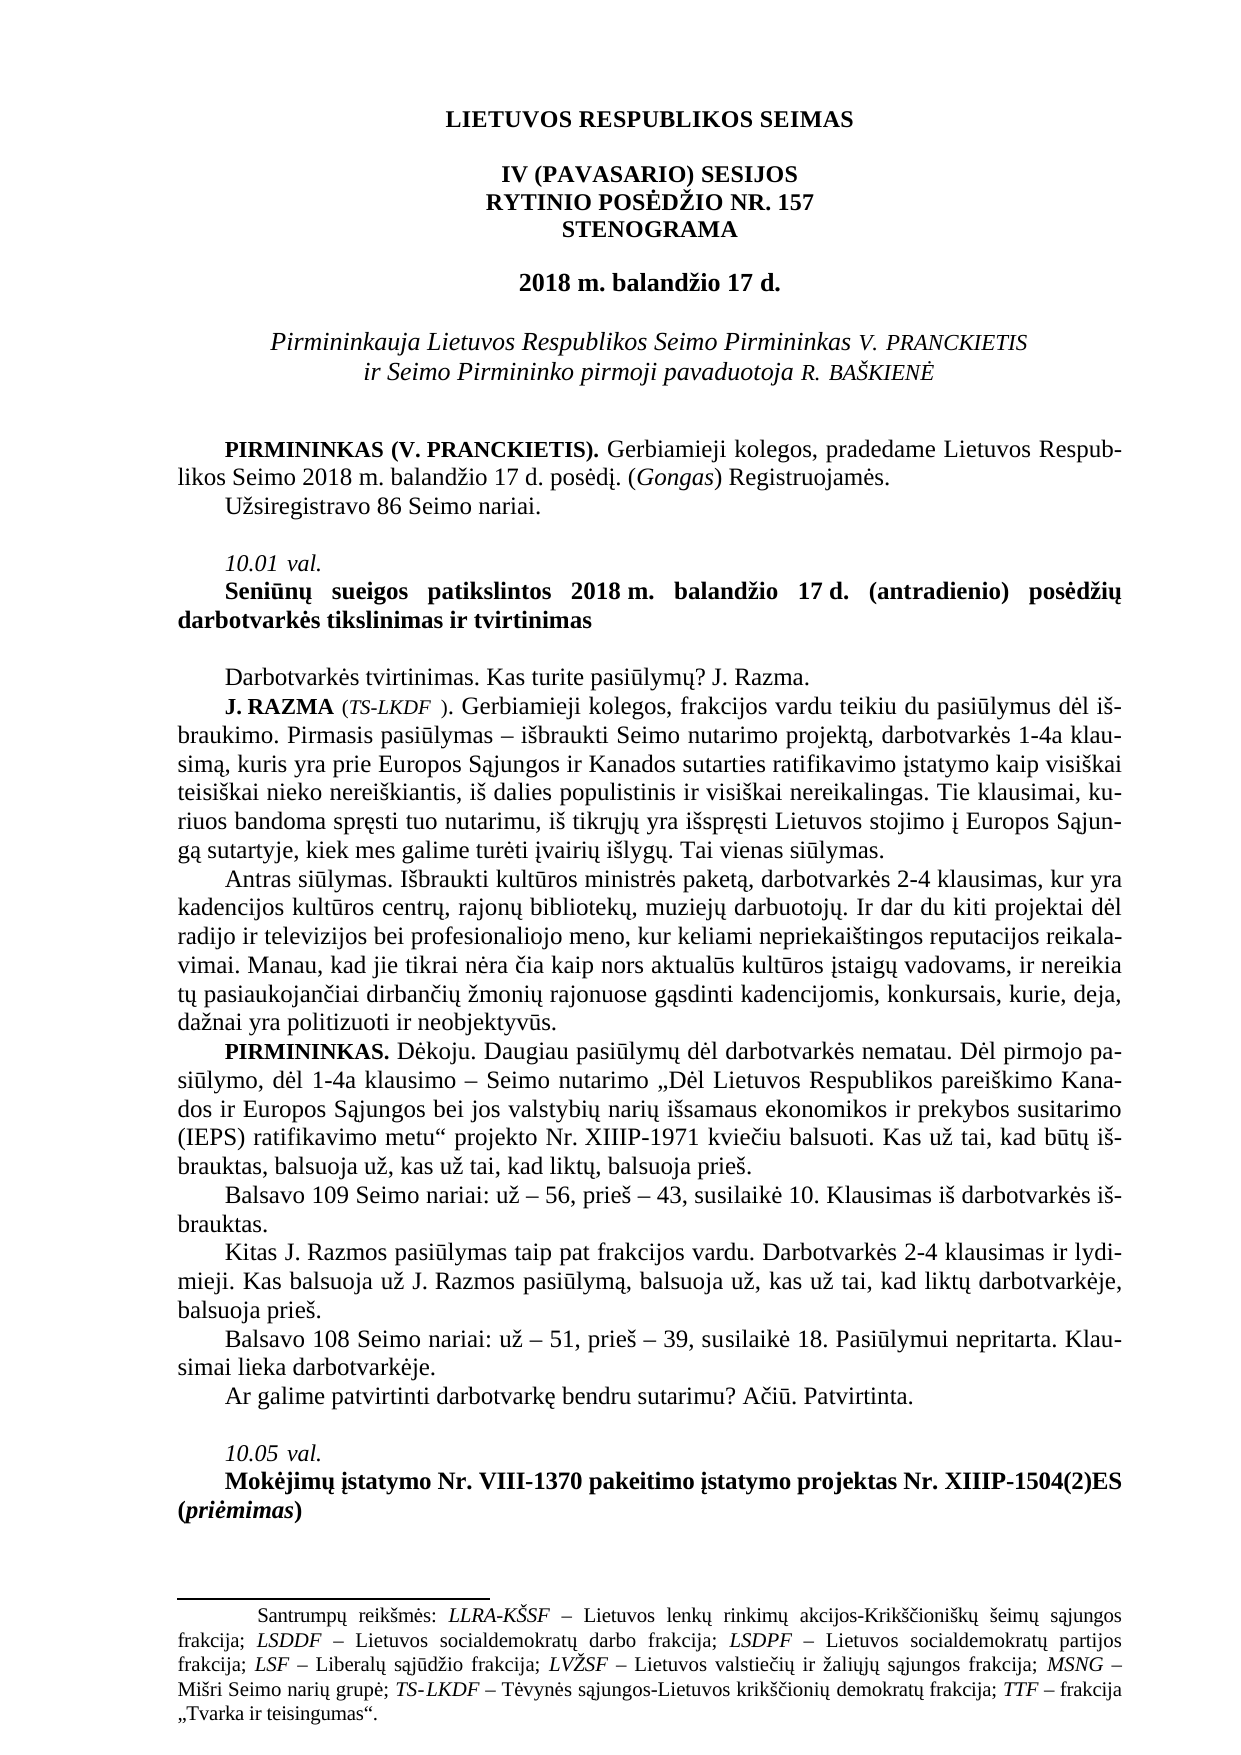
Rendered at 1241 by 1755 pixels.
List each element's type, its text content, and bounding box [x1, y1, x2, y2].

text Ar ga­li­me pa­tvir­tin­ti dar­bo­tvarkę ben­dru su­ta­ri­mu? Ačiū. Pa­tvir­tin­ta. [177, 1381, 1122, 1410]
text 10.05 val. [224, 1439, 1122, 1466]
text J. RAZMA (TS-LKDF). Ger­bia­mie­ji ko­le­gos, frak­ci­jos var­du tei­kiu du pa­siū­ly­mus dėl iš­brau­ki­mo. Pir­ma­sis pa­siū­ly­mas – iš­brauk­ti Sei­mo nu­ta­ri­mo pro­jek­tą, dar­bo­tvarkės 1-4a klau­si­mą, ku­ris yra prie Eu­ro­pos Są­jun­gos ir Ka­na­dos su­tar­ties ra­ti­fi­ka­vi­mo įsta­ty­mo kaip vi­siš­kai tei­siš­kai nie­ko ne­reiš­kian­tis, iš da­lies po­pu­lis­ti­nis ir vi­siš­kai ne­rei­ka­lin­gas. Tie klau­si­mai, ku­riuos ban­do­ma spręs­ti tuo nu­ta­ri­mu, iš tik­rų­jų yra iš­spręs­ti Lie­tu­vos sto­ji­mo į Eu­ro­pos Są­jun­gą su­tar­ty­je, kiek mes ga­li­me tu­rė­ti įvai­rių iš­ly­gų. Tai vie­nas siū­ly­mas. [177, 691, 1122, 864]
text Pirmininkauja Lietuvos Respublikos Seimo Pirmininkas V. PRANCKIETIS ir Seimo Pirmininko pirmoji pavaduotoja R. BAŠKIENĖ [177, 326, 1122, 386]
title IV (PAVASARIO) SESIJOS [177, 160, 1122, 187]
text 10.01 val. [224, 549, 1122, 576]
title LIETUVOS RESPUBLIKOS SEIMAS [177, 105, 1122, 132]
text Dar­bo­tvarkės tvir­ti­ni­mas. Kas tu­ri­te pa­siū­ly­mų? J. Raz­ma. [177, 662, 1122, 691]
text Už­si­re­gist­ra­vo 86 Sei­mo na­riai. [177, 491, 1122, 520]
text Ant­ras siū­ly­mas. Iš­brauk­ti kul­tū­ros mi­nist­rės pa­ke­tą, dar­bo­tvarkės 2-4 klau­si­mas, kur yra ka­den­ci­jos kul­tū­ros cen­trų, ra­jo­nų bib­lio­te­kų, mu­zie­jų dar­buo­to­jų. Ir dar du ki­ti pro­jek­tai dėl ra­di­jo ir te­le­vi­zi­jos bei pro­fe­sio­na­lio­jo me­no, kur ke­lia­mi ne­pri­ekaiš­tin­gos re­pu­ta­ci­jos rei­ka­la­vi­mai. Ma­nau, kad jie tik­rai nė­ra čia kaip nors ak­tu­a­lūs kul­tū­ros įstai­gų va­do­vams, ir ne­rei­kia tų pa­si­au­ko­jan­čiai dir­ban­čių žmo­nių ra­jo­nuo­se gąs­din­ti ka­den­ci­jo­mis, kon­kur­sais, ku­rie, de­ja, daž­nai yra po­li­ti­zuo­ti ir ne­ob­jek­ty­vūs. [177, 864, 1122, 1036]
text PIRMININKAS (V. PRANCKIETIS). Ger­bia­mie­ji ko­le­gos, pra­de­da­me Lie­tu­vos Res­pub­li­kos Sei­mo 2018 m. ba­lan­džio 17 d. po­sė­dį. (Gon­gas) Re­gist­ruo­ja­mės. [177, 434, 1122, 491]
text Se­niū­nų su­ei­gos pa­tiks­lin­tos 2018 m. ba­lan­džio 17 d. (ant­ra­die­nio) po­sė­džių darbotvarkės tiks­li­ni­mas ir tvir­ti­ni­mas [177, 576, 1122, 634]
text Bal­sa­vo 109 Sei­mo na­riai: už – 56, prieš – 43, su­si­lai­kė 10. Klau­si­mas iš dar­bo­tvarkės iš­brauk­tas. [177, 1180, 1122, 1237]
title RYTINIO posėdžio NR. 157 [177, 187, 1122, 215]
text Mo­kė­ji­mų įsta­ty­mo Nr. VIII-1370 pa­kei­ti­mo įsta­ty­mo pro­jek­tas Nr. XIIIP-1504(2)ES (pri­ėmi­mas) [177, 1466, 1122, 1524]
text PIRMININKAS. Dė­ko­ju. Dau­giau pa­siū­ly­mų dėl dar­bo­tvarkės ne­ma­tau. Dėl pir­mo­jo pa­siū­ly­mo, dėl 1-4a klau­si­mo – Sei­mo nu­ta­ri­mo „Dėl Lie­tu­vos Res­pub­li­kos pa­reiš­ki­mo Ka­na­dos ir Eu­ro­pos Są­jun­gos bei jos vals­ty­bių na­rių iš­sa­maus eko­no­mi­kos ir pre­ky­bos su­si­ta­ri­mo (IEPS) ra­ti­fi­ka­vi­mo me­tu“ pro­jek­to Nr. XIIIP-1971 kvie­čiu bal­suo­ti. Kas už tai, kad bū­tų iš­brauk­tas, bal­suo­ja už, kas už tai, kad lik­tų, bal­suo­ja prieš. [177, 1036, 1122, 1180]
text 2018 m. balandžio 17 d. [177, 267, 1122, 297]
title STENOGRAMA [177, 215, 1122, 243]
text Ki­tas J. Raz­mos pa­siū­ly­mas taip pat frak­ci­jos var­du. Dar­bo­tvarkės 2-4 klau­si­mas ir ly­di­mie­ji. Kas bal­suo­ja už J. Raz­mos pa­siū­ly­mą, bal­suo­ja už, kas už tai, kad lik­tų dar­bo­tvarkėje, bal­suo­ja prieš. [177, 1237, 1122, 1324]
text Santrumpų reikšmės: LLRA-KŠSF – Lietuvos lenkų rinkimų akcijos-Krikščioniškų šeimų sąjungos frakcija; LSDDF – Lietuvos socialdemokratų darbo frakcija; LSDPF – Lietuvos socialdemokratų partijos frakcija; LSF – Liberalų sąjūdžio frakcija; LVŽSF – Lietuvos valstiečių ir žaliųjų sąjungos frakcija; MSNG – Mišri Seimo narių grupė; TS‑LKDF – Tėvynės sąjungos-Lietuvos krikščionių demokratų frakcija; TTF – frakcija „Tvarka ir teisingumas“. [177, 1599, 1122, 1724]
text Bal­sa­vo 108 Sei­mo na­riai: už – 51, prieš – 39, su­si­lai­kė 18. Pa­siū­ly­mui ne­pri­tar­ta. Klau­si­mai lie­ka dar­bo­tvarkėje. [177, 1324, 1122, 1381]
